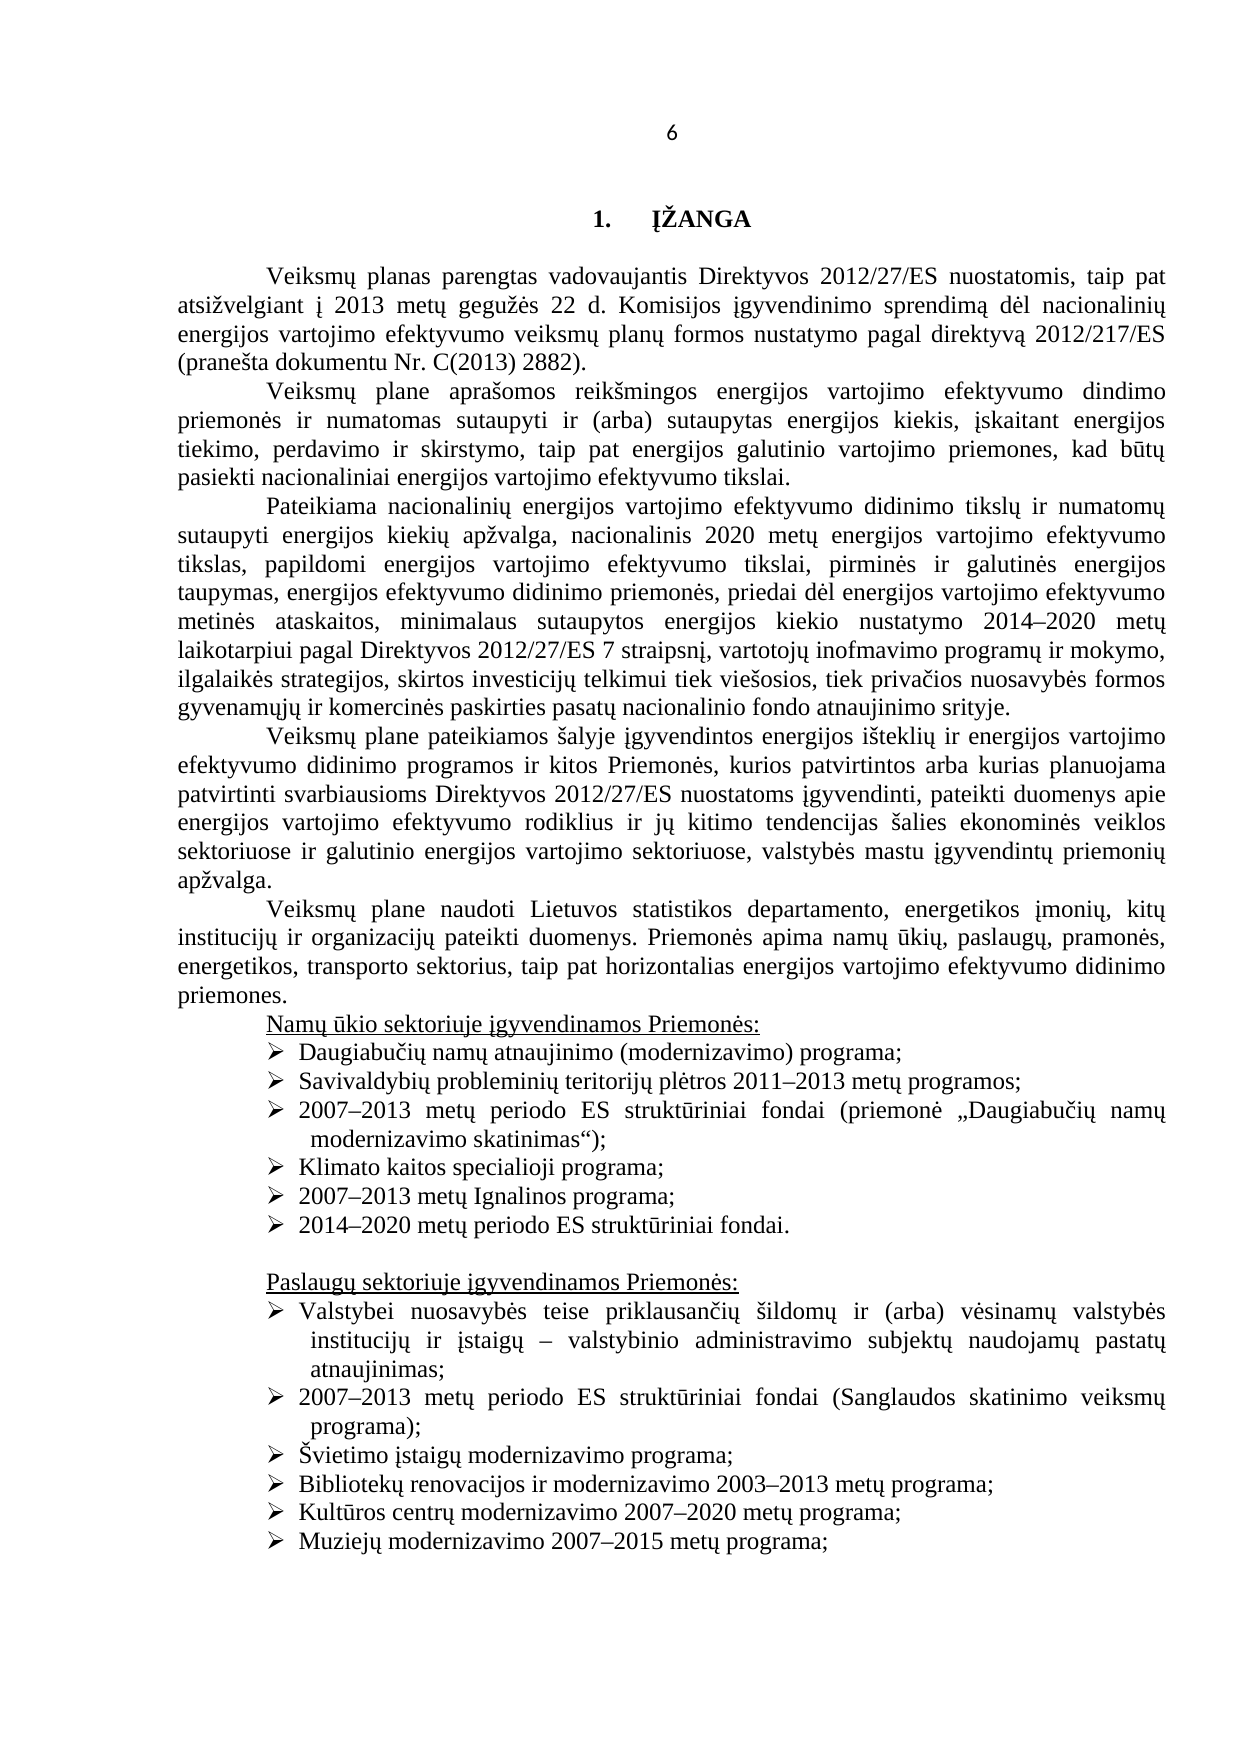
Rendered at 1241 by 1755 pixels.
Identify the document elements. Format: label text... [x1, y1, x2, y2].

text Kultūros centrų modernizavimo 2007–2020 metų programa; [266, 1497, 1166, 1526]
text Namų ūkio sektoriuje įgyvendinamos Priemonės: [177, 1009, 1166, 1037]
text 2014–2020 metų periodo ES struktūriniai fondai. [266, 1210, 1166, 1239]
text Paslaugų sektoriuje įgyvendinamos Priemonės: [177, 1267, 1166, 1296]
text 2007–2013 metų periodo ES struktūriniai fondai (priemonė „Daugiabučių namų modernizavimo skatinimas“); [266, 1095, 1166, 1152]
text Daugiabučių namų atnaujinimo (modernizavimo) programa; [266, 1037, 1166, 1066]
text Veiksmų planas parengtas vadovaujantis Direktyvos 2012/27/ES nuostatomis, taip pat atsižvelgiant į 2013 metų gegužės 22 d. Komisijos įgyvendinimo sprendimą dėl nacionalinių energijos vartojimo efektyvumo veiksmų planų formos nustatymo pagal direktyvą 2012/217/ES (pranešta dokumentu Nr. C(2013) 2882). [177, 261, 1166, 376]
text Švietimo įstaigų modernizavimo programa; [266, 1440, 1166, 1469]
text Pateikiama nacionalinių energijos vartojimo efektyvumo didinimo tikslų ir numatomų sutaupyti energijos kiekių apžvalga, nacionalinis 2020 metų energijos vartojimo efektyvumo tikslas, papildomi energijos vartojimo efektyvumo tikslai, pirminės ir galutinės energijos taupymas, energijos efektyvumo didinimo priemonės, priedai dėl energijos vartojimo efektyvumo metinės ataskaitos, minimalaus sutaupytos energijos kiekio nustatymo 2014–2020 metų laikotarpiui pagal Direktyvos 2012/27/ES 7 straipsnį, vartotojų inofmavimo programų ir mokymo, ilgalaikės strategijos, skirtos investicijų telkimui tiek viešosios, tiek privačios nuosavybės formos gyvenamųjų ir komercinės paskirties pasatų nacionalinio fondo atnaujinimo srityje. [177, 491, 1166, 721]
text Klimato kaitos specialioji programa; [266, 1152, 1166, 1181]
text Valstybei nuosavybės teise priklausančių šildomų ir (arba) vėsinamų valstybės institucijų ir įstaigų – valstybinio administravimo subjektų naudojamų pastatų atnaujinimas; [266, 1296, 1166, 1382]
text Bibliotekų renovacijos ir modernizavimo 2003–2013 metų programa; [266, 1469, 1166, 1497]
text Savivaldybių probleminių teritorijų plėtros 2011–2013 metų programos; [266, 1066, 1166, 1095]
text Veiksmų plane aprašomos reikšmingos energijos vartojimo efektyvumo dindimo priemonės ir numatomas sutaupyti ir (arba) sutaupytas energijos kiekis, įskaitant energijos tiekimo, perdavimo ir skirstymo, taip pat energijos galutinio vartojimo priemones, kad būtų pasiekti nacionaliniai energijos vartojimo efektyvumo tikslai. [177, 376, 1166, 491]
text Muziejų modernizavimo 2007–2015 metų programa; [266, 1526, 1166, 1555]
text Veiksmų plane pateikiamos šalyje įgyvendintos energijos išteklių ir energijos vartojimo efektyvumo didinimo programos ir kitos Priemonės, kurios patvirtintos arba kurias planuojama patvirtinti svarbiausioms Direktyvos 2012/27/ES nuostatoms įgyvendinti, pateikti duomenys apie energijos vartojimo efektyvumo rodiklius ir jų kitimo tendencijas šalies ekonominės veiklos sektoriuose ir galutinio energijos vartojimo sektoriuose, valstybės mastu įgyvendintų priemonių apžvalga. [177, 721, 1166, 894]
text 2007–2013 metų periodo ES struktūriniai fondai (Sanglaudos skatinimo veiksmų programa); [266, 1382, 1166, 1440]
text Veiksmų plane naudoti Lietuvos statistikos departamento, energetikos įmonių, kitų institucijų ir organizacijų pateikti duomenys. Priemonės apima namų ūkių, paslaugų, pramonės, energetikos, transporto sektorius, taip pat horizontalias energijos vartojimo efektyvumo didinimo priemones. [177, 894, 1166, 1009]
text 1. ĮŽANGA [177, 204, 1166, 232]
text 2007–2013 metų Ignalinos programa; [266, 1181, 1166, 1210]
